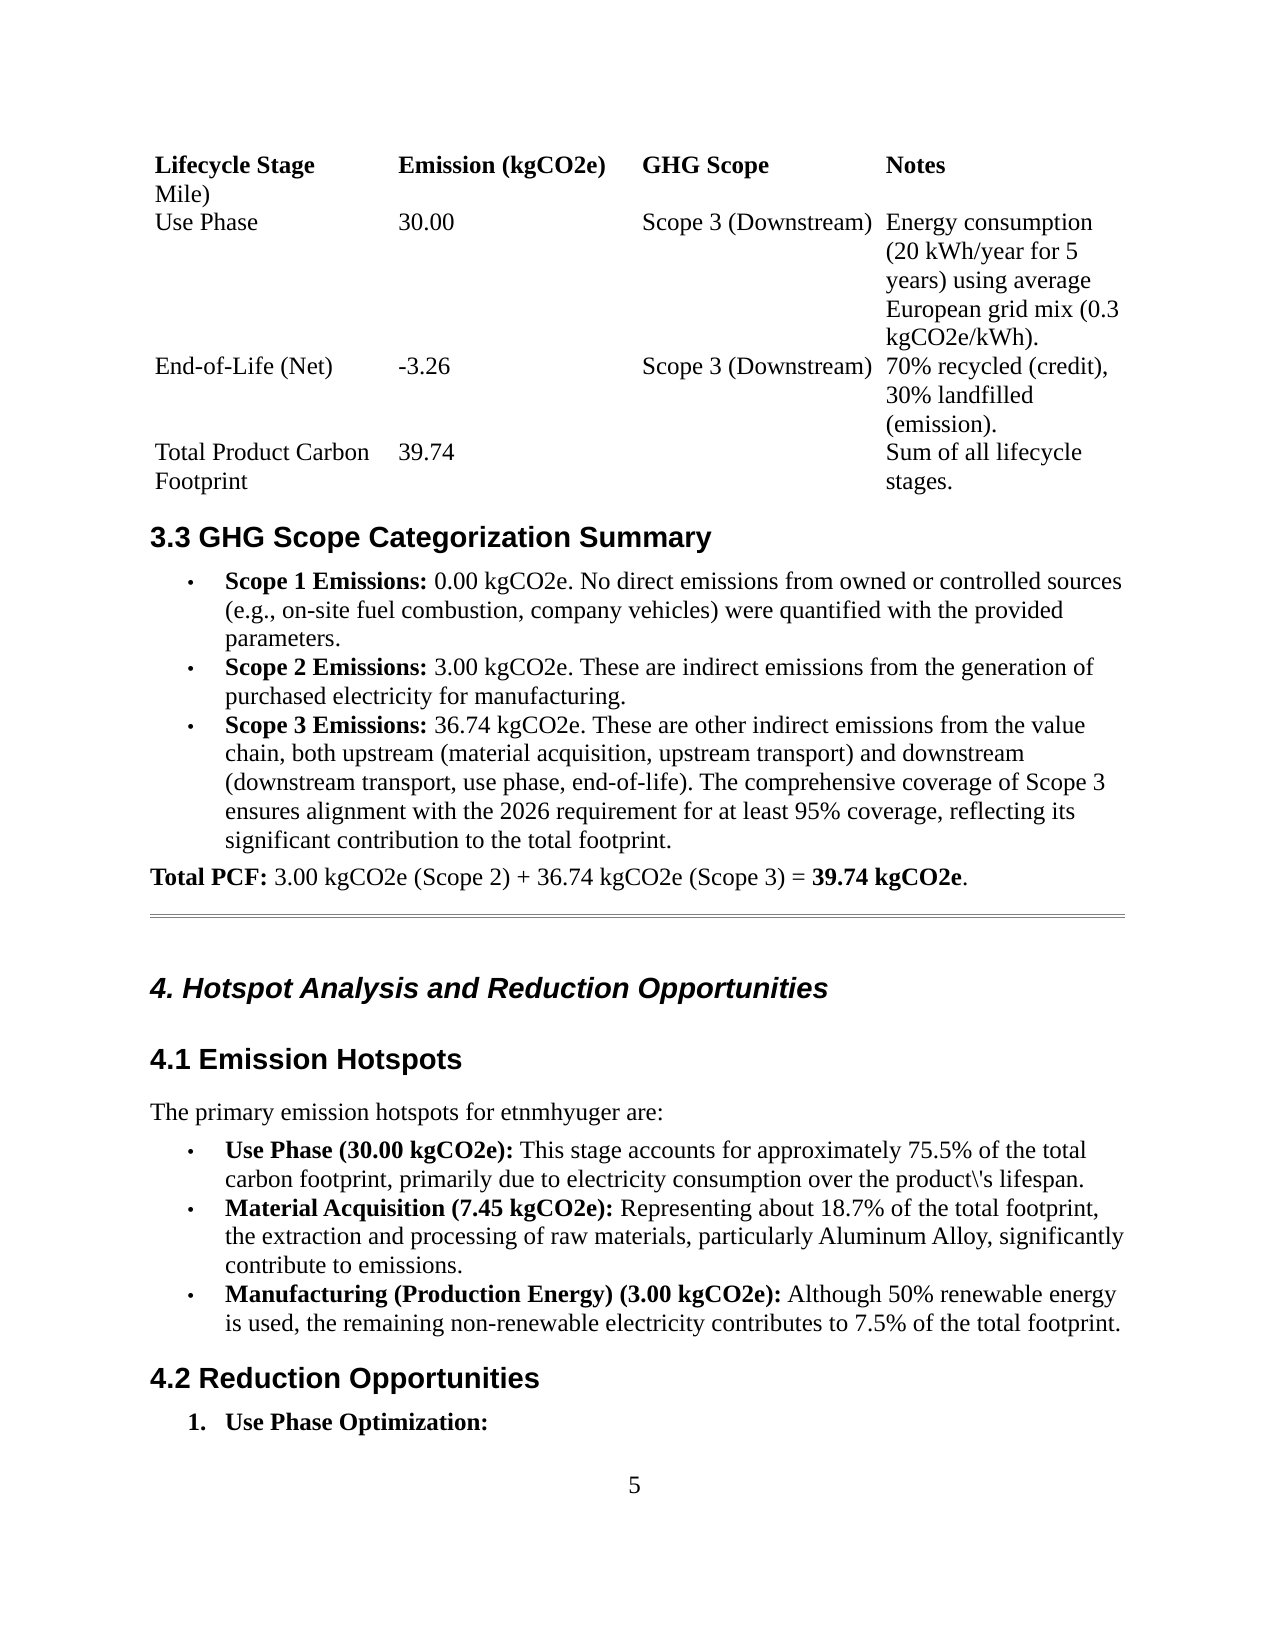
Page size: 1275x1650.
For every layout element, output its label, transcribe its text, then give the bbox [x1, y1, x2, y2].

table_cell [881, 179, 1125, 207]
list Use Phase (30.00 kgCO2e): This stage accounts for approximately 75.5% of the total carbon footprint, primarily due to electricity consumption over the product\'s lifespan. [187, 1135, 1125, 1193]
list Scope 2 Emissions: 3.00 kgCO2e. These are indirect emissions from the generation of purchased electricity for manufacturing. [187, 652, 1125, 710]
list Use Phase Optimization: [187, 1407, 1125, 1436]
text The primary emission hotspots for etnmhyuger are: [150, 1097, 1125, 1126]
table_cell Mile) [150, 179, 394, 207]
table_cell Use Phase [150, 208, 394, 351]
subtitle 4.1 Emission Hotspots [150, 1042, 1125, 1076]
text Total PCF: 3.00 kgCO2e (Scope 2) + 36.74 kgCO2e (Scope 3) = 39.74 kgCO2e. [150, 862, 1125, 891]
table_header GHG Scope [638, 150, 881, 179]
table_cell -3.26 [394, 351, 637, 437]
subtitle 4. Hotspot Analysis and Reduction Opportunities [150, 971, 1125, 1005]
table_cell Scope 3 (Downstream) [638, 208, 881, 351]
table_cell End-of-Life (Net) [150, 351, 394, 437]
table_cell Scope 3 (Downstream) [638, 351, 881, 437]
list Material Acquisition (7.45 kgCO2e): Representing about 18.7% of the total footprint, the extraction and processing of raw materials, particularly Aluminum Alloy, significantly contribute to emissions. [187, 1193, 1125, 1279]
table_cell 39.74 [394, 438, 637, 495]
table_header Emission (kgCO2e) [394, 150, 637, 179]
list Scope 3 Emissions: 36.74 kgCO2e. These are other indirect emissions from the value chain, both upstream (material acquisition, upstream transport) and downstream (downstream transport, use phase, end-of-life). The comprehensive coverage of Scope 3 ensures alignment with the 2026 requirement for at least 95% coverage, reflecting its significant contribution to the total footprint. [187, 710, 1125, 853]
table_cell [638, 179, 881, 207]
table_cell Sum of all lifecycle stages. [881, 438, 1125, 495]
table_cell [394, 179, 637, 207]
subtitle 3.3 GHG Scope Categorization Summary [150, 520, 1125, 553]
table_cell 30.00 [394, 208, 637, 351]
list Manufacturing (Production Energy) (3.00 kgCO2e): Although 50% renewable energy is used, the remaining non-renewable electricity contributes to 7.5% of the total footprint. [187, 1279, 1125, 1336]
table_cell Energy consumption (20 kWh/year for 5 years) using average European grid mix (0.3 kgCO2e/kWh). [881, 208, 1125, 351]
table_cell [638, 438, 881, 495]
table_header Lifecycle Stage [150, 150, 394, 179]
table_cell 70% recycled (credit), 30% landfilled (emission). [881, 351, 1125, 437]
list Scope 1 Emissions: 0.00 kgCO2e. No direct emissions from owned or controlled sources (e.g., on-site fuel combustion, company vehicles) were quantified with the provided parameters. [187, 566, 1125, 652]
table_header Notes [881, 150, 1125, 179]
table_cell Total Product Carbon Footprint [150, 438, 394, 495]
subtitle 4.2 Reduction Opportunities [150, 1361, 1125, 1395]
